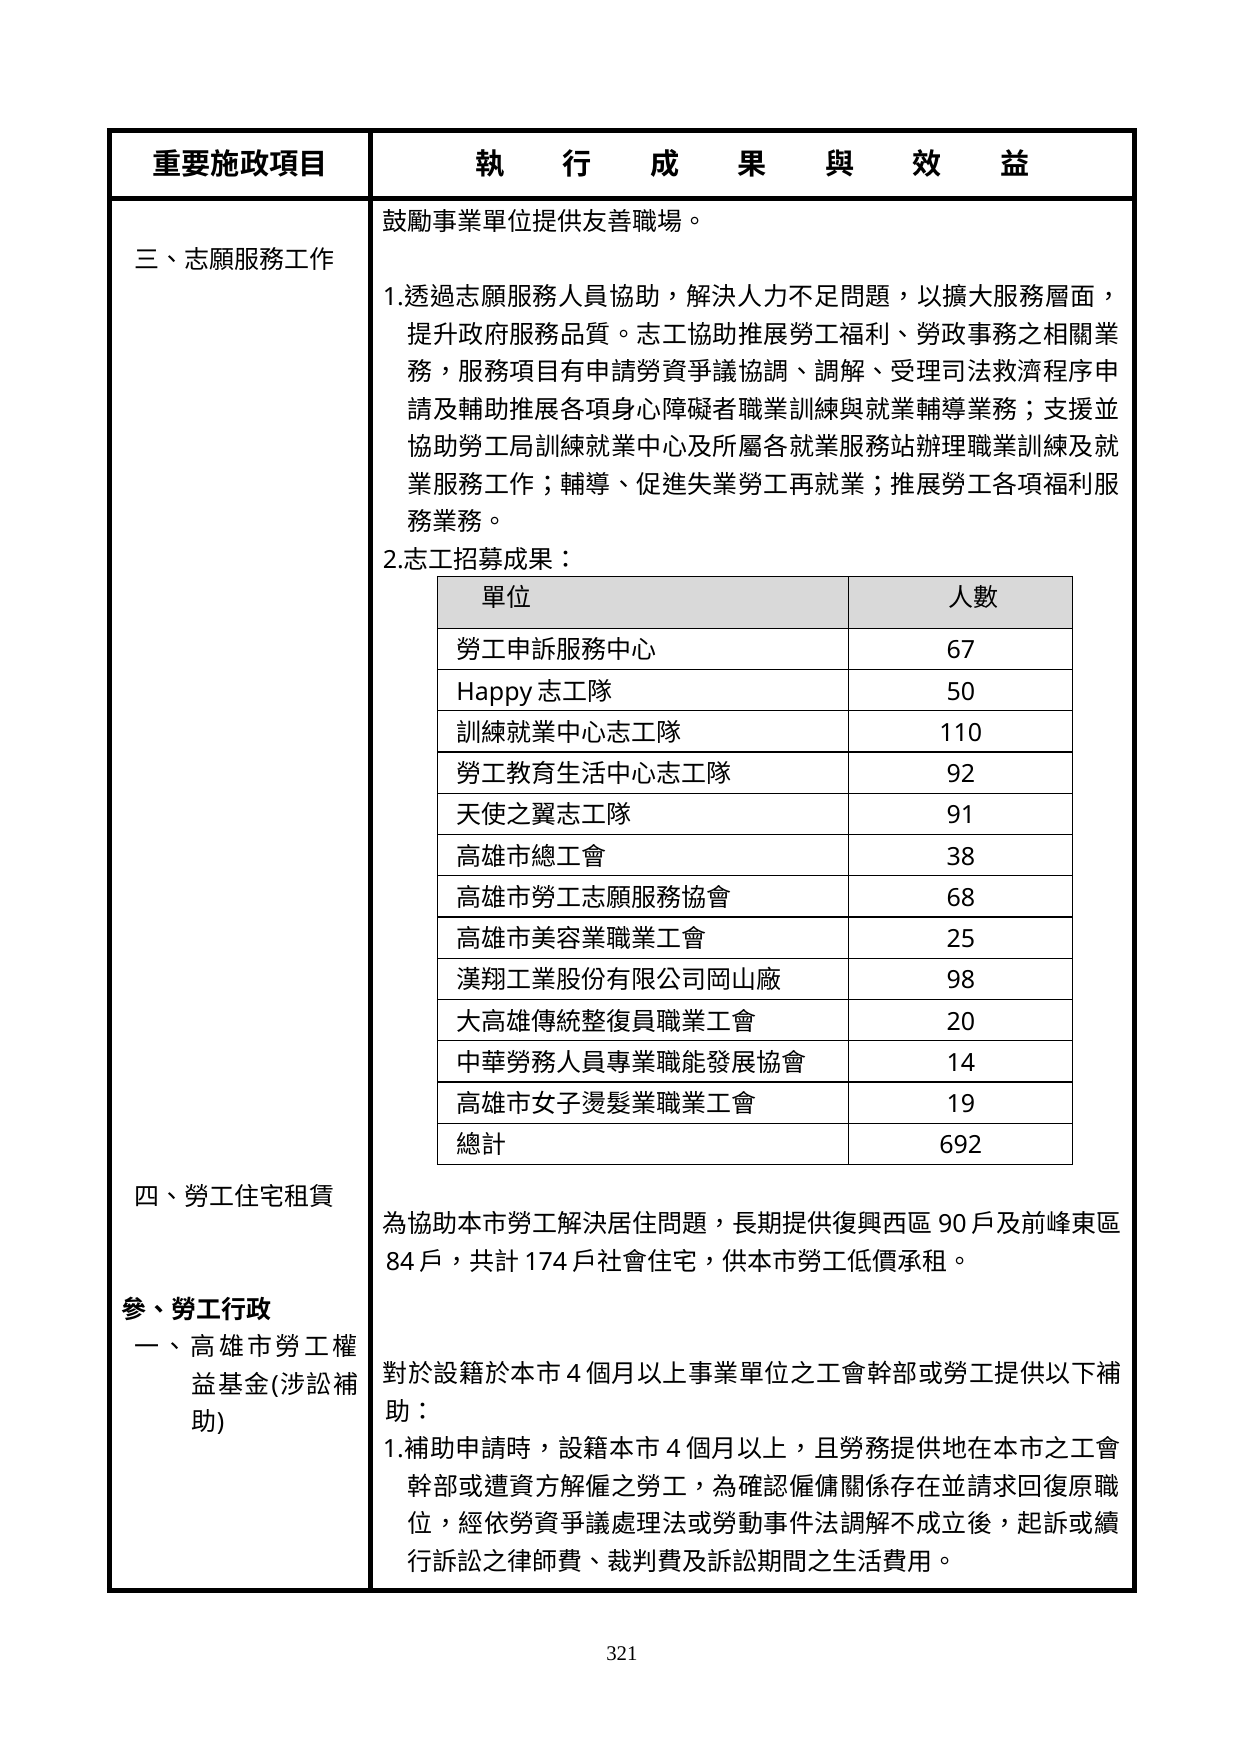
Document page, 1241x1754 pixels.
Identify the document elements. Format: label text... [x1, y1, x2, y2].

table_header 執 行 成 果 與 效 益 [373, 133, 1132, 196]
table_header 重要施政項目 [112, 133, 368, 196]
table_cell 總計 [438, 1124, 848, 1164]
table_cell 天使之翼志工隊 [438, 794, 848, 834]
table_cell 勞工申訴服務中心 [438, 629, 848, 669]
table_cell 鼓勵事業單位提供友善職場。 1.透過志願服務人員協助，解決人力不足問題，以擴大服務層面，提升政府服務品質。志工協助推展勞工福利、勞政事務之相關業務，服務項目有申請勞資爭議協調、調解、受理司法救濟程序申請及輔助推展各項身心障礙者職業訓練與就業輔導業務；支援並協助勞工局訓練就業中心及所屬各就業服務站辦理職業訓練及就業服務工作；輔導、促進失業勞工再就業；推展勞工各項福利服務業務。 2.志工招募成果： 為協助本市勞工解決居住問題，長期提供復興西區90戶及前峰東區84戶，共計174戶社會住宅，供本市勞工低價承租。 對於設籍於本市4個月以上事業單位之工會幹部或勞工提供以下補助： 1.補助申請時，設籍本市4個月以上，且勞務提供地在本市之工會幹部或遭資方解僱之勞工，為確認僱傭關係存在並請求回復原職位，經依勞資爭議處理法或勞動事件法調解不成立後，起訴或續行訴訟之律師費、裁判費及訴訟期間之生活費用。 [373, 201, 1132, 1588]
table_cell 中華勞務人員專業職能發展協會 [438, 1041, 848, 1081]
table_cell 高雄市美容業職業工會 [438, 918, 848, 958]
table_cell 壹、勞工組訓及教育輔導 一、勞工組訓 (一)輔導工會組織 (二)模範勞工選拔及表揚 二、勞工教育輔導 (一)輔導各級工會及團體 (二)推動勞工教育 三、職工福利 貳、勞工福利暨社會保險 一、辦理勞工職業災害慰問及個案管理服務 (一)核發勞工職業災害慰問金 (二)辦理職業災害勞工個案管理服務 (三)協助職災勞工重返職場 二、補助本市各事業單位辦理托兒設施、措施 三、志願服務工作 四、勞工住宅租賃 參、勞工行政 一、高雄市勞工權益基金(涉訟補助) 二、勞資爭議調處 三、勞工退休準備金提撥及查核 四、勞動基準勞動檢查及宣導 五、勞工安全衛生宣導 六、職業安全衛生檢查 七、外籍勞工管理 八、開辦勞工大學 九、場地租借及住宿服務 十、勞工博物館營運 肆、職業訓練及就業輔導 一、職業訓練及技能檢定 (一)自辦職業訓練及技能檢定 (二)委外失業者職業訓練 (三)補助照顧服務員職業訓練 二、就業促進服務 (一)求職求才服務 (二)青年就業協助 (三)多元培力及臨時工作機會 (四)查處不實廣告、防制就業歧視及性別平等宣導 三、身心障礙者促進就業與職業訓練 (一)定額進用 (二)超額進用身心障礙者獎勵金核發 (三)自力更生補助 (四)創業輔導 (五)庇護性就業 (六)職業重建服務 (七)視障者就業培力 (八)國考駕訓補助 (九)辦理身心障礙者職業訓練業務 伍、整體風險管理(含內部控制)推動情形 [112, 201, 368, 1588]
table_cell 67 [849, 629, 1072, 669]
table_cell 38 [849, 835, 1072, 875]
table_cell 20 [849, 1000, 1072, 1040]
table_cell 25 [849, 918, 1072, 958]
table_cell 68 [849, 876, 1072, 916]
table_cell 高雄市女子燙髮業職業工會 [438, 1083, 848, 1123]
table_cell 14 [849, 1041, 1072, 1081]
table_cell 98 [849, 959, 1072, 999]
table_cell 92 [849, 753, 1072, 793]
table_cell 漢翔工業股份有限公司岡山廠 [438, 959, 848, 999]
table_header 單位 [438, 577, 848, 628]
table_cell 110 [849, 711, 1072, 751]
table_cell 692 [849, 1124, 1072, 1164]
table_cell 勞工教育生活中心志工隊 [438, 753, 848, 793]
table_cell 大高雄傳統整復員職業工會 [438, 1000, 848, 1040]
table_cell 50 [849, 670, 1072, 710]
table_cell Happy志工隊 [438, 670, 848, 710]
table_cell 訓練就業中心志工隊 [438, 711, 848, 751]
table_cell 19 [849, 1083, 1072, 1123]
table_cell 91 [849, 794, 1072, 834]
table_header 人數 [849, 577, 1072, 628]
table_cell 高雄市勞工志願服務協會 [438, 876, 848, 916]
table_cell 高雄市總工會 [438, 835, 848, 875]
